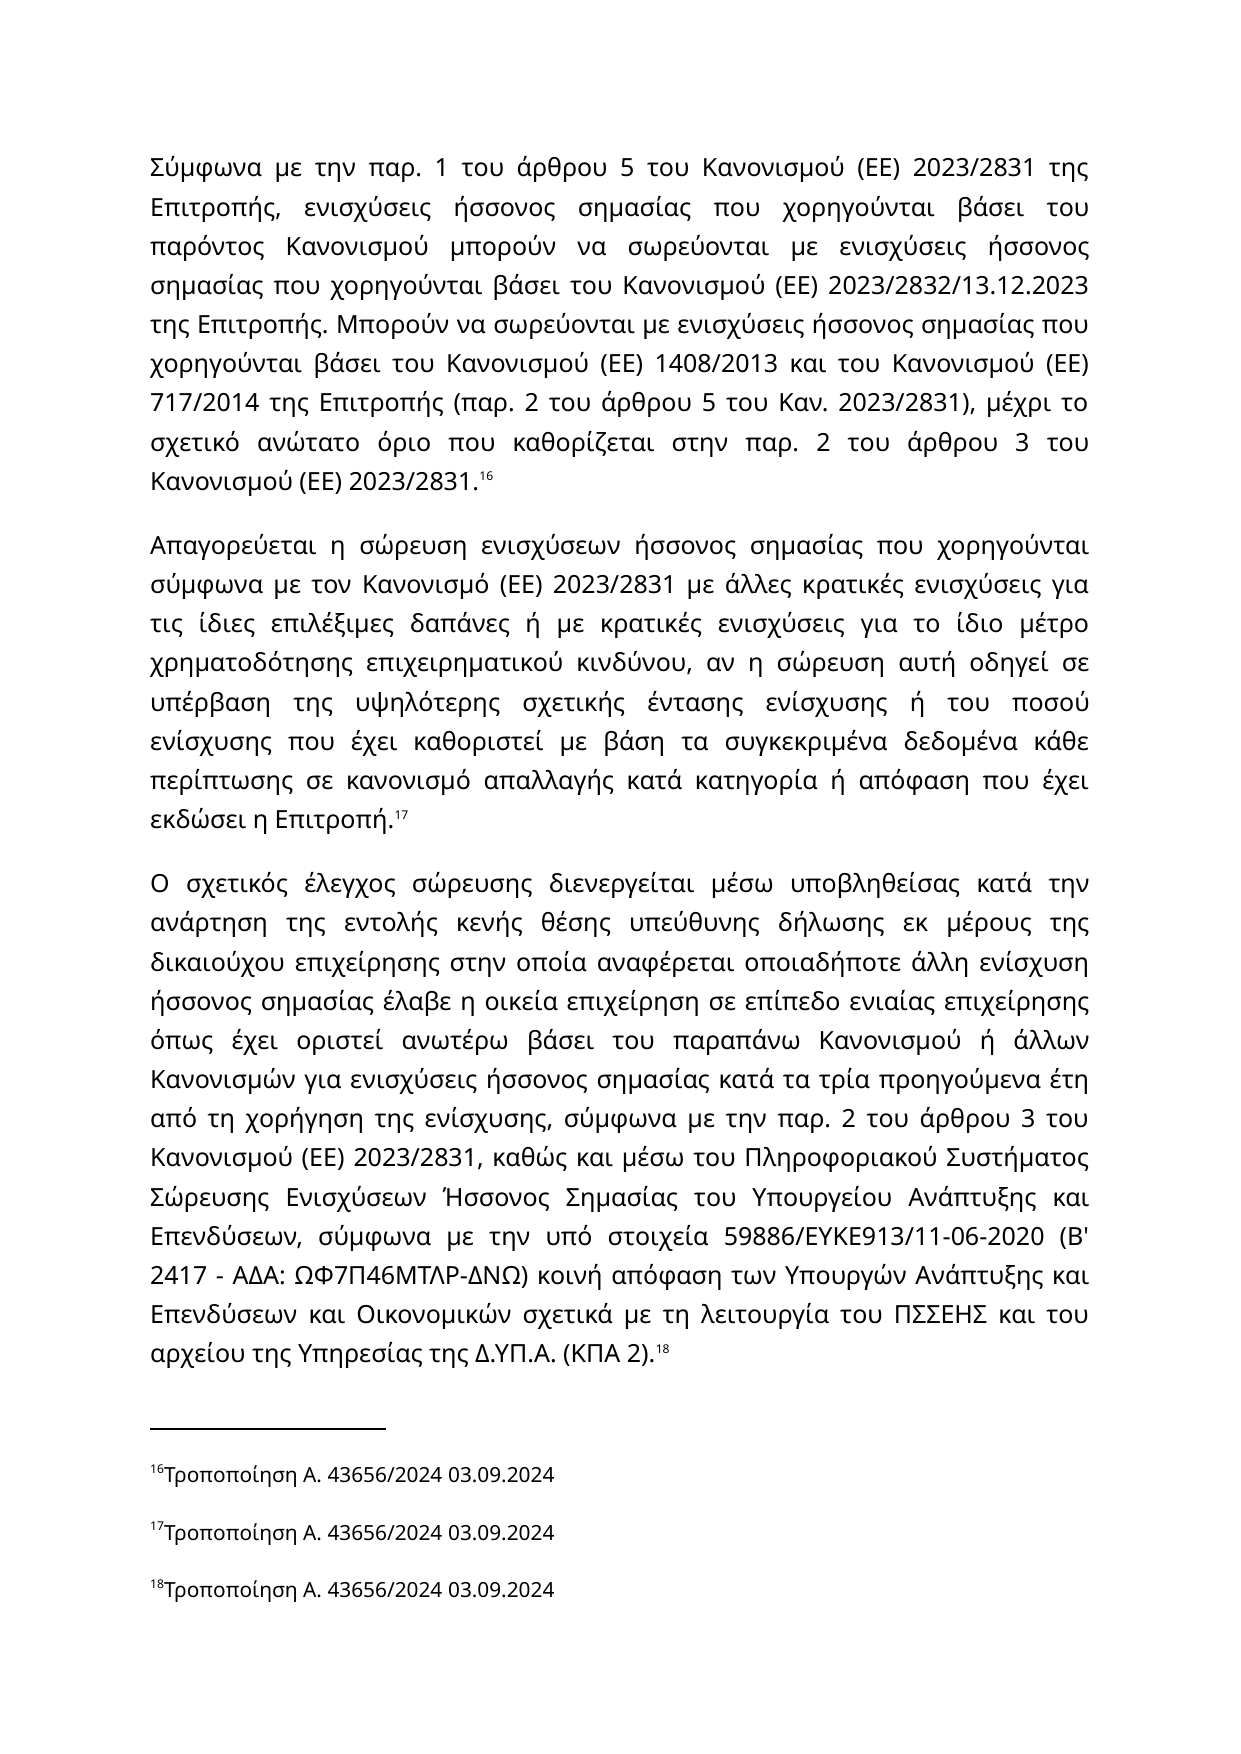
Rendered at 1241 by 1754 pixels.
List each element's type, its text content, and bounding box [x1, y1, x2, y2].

text Σύμφωνα με την παρ. 1 του άρθρου 5 του Κανονισμού (ΕΕ) 2023/2831 της Επιτροπής, ενισχύσεις ήσσονος σημασίας που χορηγούνται βάσει του παρόντος Κανονισμού μπορούν να σωρεύονται με ενισχύσεις ήσσονος σημασίας που χορηγούνται βάσει του Κανονισμού (ΕΕ) 2023/2832/13.12.2023 της Επιτροπής. Μπορούν να σωρεύονται με ενισχύσεις ήσσονος σημασίας που χορηγούνται βάσει του Κανονισμού (ΕΕ) 1408/2013 και του Κανονισμού (ΕΕ) 717/2014 της Επιτροπής (παρ. 2 του άρθρου 5 του Καν. 2023/2831), μέχρι το σχετικό ανώτατο όριο που καθορίζεται στην παρ. 2 του άρθρου 3 του Κανονισμού (ΕΕ) 2023/2831. [150, 150, 1090, 497]
text Τροποποίηση A. 43656/2024 03.09.2024 [150, 1576, 1090, 1604]
text Ο σχετικός έλεγχος σώρευσης διενεργείται μέσω υποβληθείσας κατά την ανάρτηση της εντολής κενής θέσης υπεύθυνης δήλωσης εκ μέρους της δικαιούχου επιχείρησης στην οποία αναφέρεται οποιαδήποτε άλλη ενίσχυση ήσσονος σημασίας έλαβε η οικεία επιχείρηση σε επίπεδο ενιαίας επιχείρησης όπως έχει οριστεί ανωτέρω βάσει του παραπάνω Κανονισμού ή άλλων Κανονισμών για ενισχύσεις ήσσονος σημασίας κατά τα τρία προηγούμενα έτη από τη χορήγηση της ενίσχυσης, σύμφωνα με την παρ. 2 του άρθρου 3 του Κανονισμού (ΕΕ) 2023/2831, καθώς και μέσω του Πληροφοριακού Συστήματος Σώρευσης Ενισχύσεων Ήσσονος Σημασίας του Υπουργείου Ανάπτυξης και Επενδύσεων, σύμφωνα με την υπό στοιχεία 59886/ΕΥΚΕ913/11-06-2020 (Β' 2417 - ΑΔΑ: ΩΦ7Π46ΜΤΛΡ-ΔΝΩ) κοινή απόφαση των Υπουργών Ανάπτυξης και Επενδύσεων και Οικονομικών σχετικά με τη λειτουργία του ΠΣΣΕΗΣ και του αρχείου της Υπηρεσίας της Δ.ΥΠ.Α. (ΚΠΑ 2). [150, 866, 1090, 1370]
text Απαγορεύεται η σώρευση ενισχύσεων ήσσονος σημασίας που χορηγούνται σύμφωνα με τον Κανονισμό (ΕΕ) 2023/2831 με άλλες κρατικές ενισχύσεις για τις ίδιες επιλέξιμες δαπάνες ή με κρατικές ενισχύσεις για το ίδιο μέτρο χρηματοδότησης επιχειρηματικού κινδύνου, αν η σώρευση αυτή οδηγεί σε υπέρβαση της υψηλότερης σχετικής έντασης ενίσχυσης ή του ποσού ενίσχυσης που έχει καθοριστεί με βάση τα συγκεκριμένα δεδομένα κάθε περίπτωσης σε κανονισμό απαλλαγής κατά κατηγορία ή απόφαση που έχει εκδώσει η Επιτροπή. [150, 527, 1090, 836]
text Τροποποίηση A. 43656/2024 03.09.2024 [150, 1460, 1090, 1489]
text Τροποποίηση A. 43656/2024 03.09.2024 [150, 1518, 1090, 1546]
